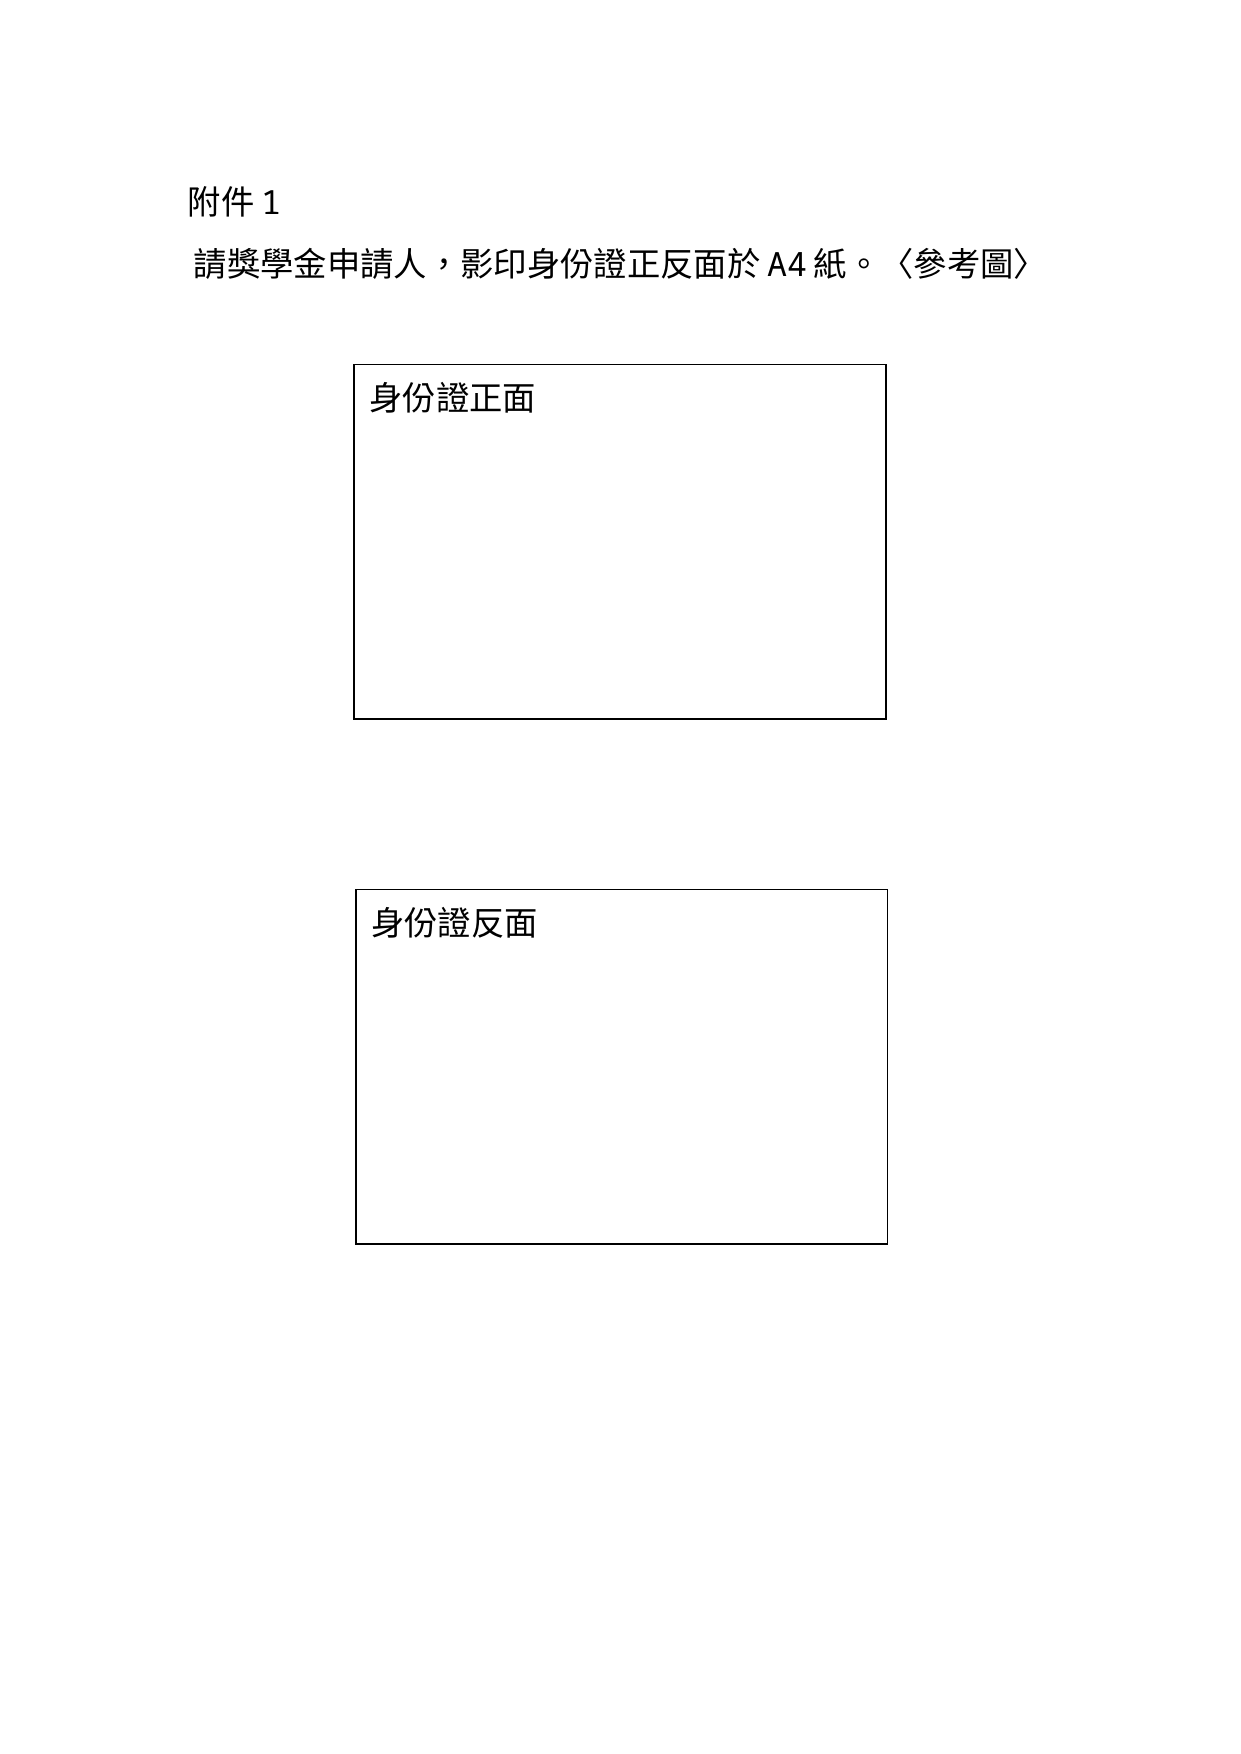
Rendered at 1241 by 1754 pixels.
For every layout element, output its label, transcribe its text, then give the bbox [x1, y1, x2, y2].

text 附件1 [187, 158, 1053, 221]
text 請獎學金申請人，影印身份證正反面於A4紙。〈參考圖〉 [187, 221, 1053, 283]
